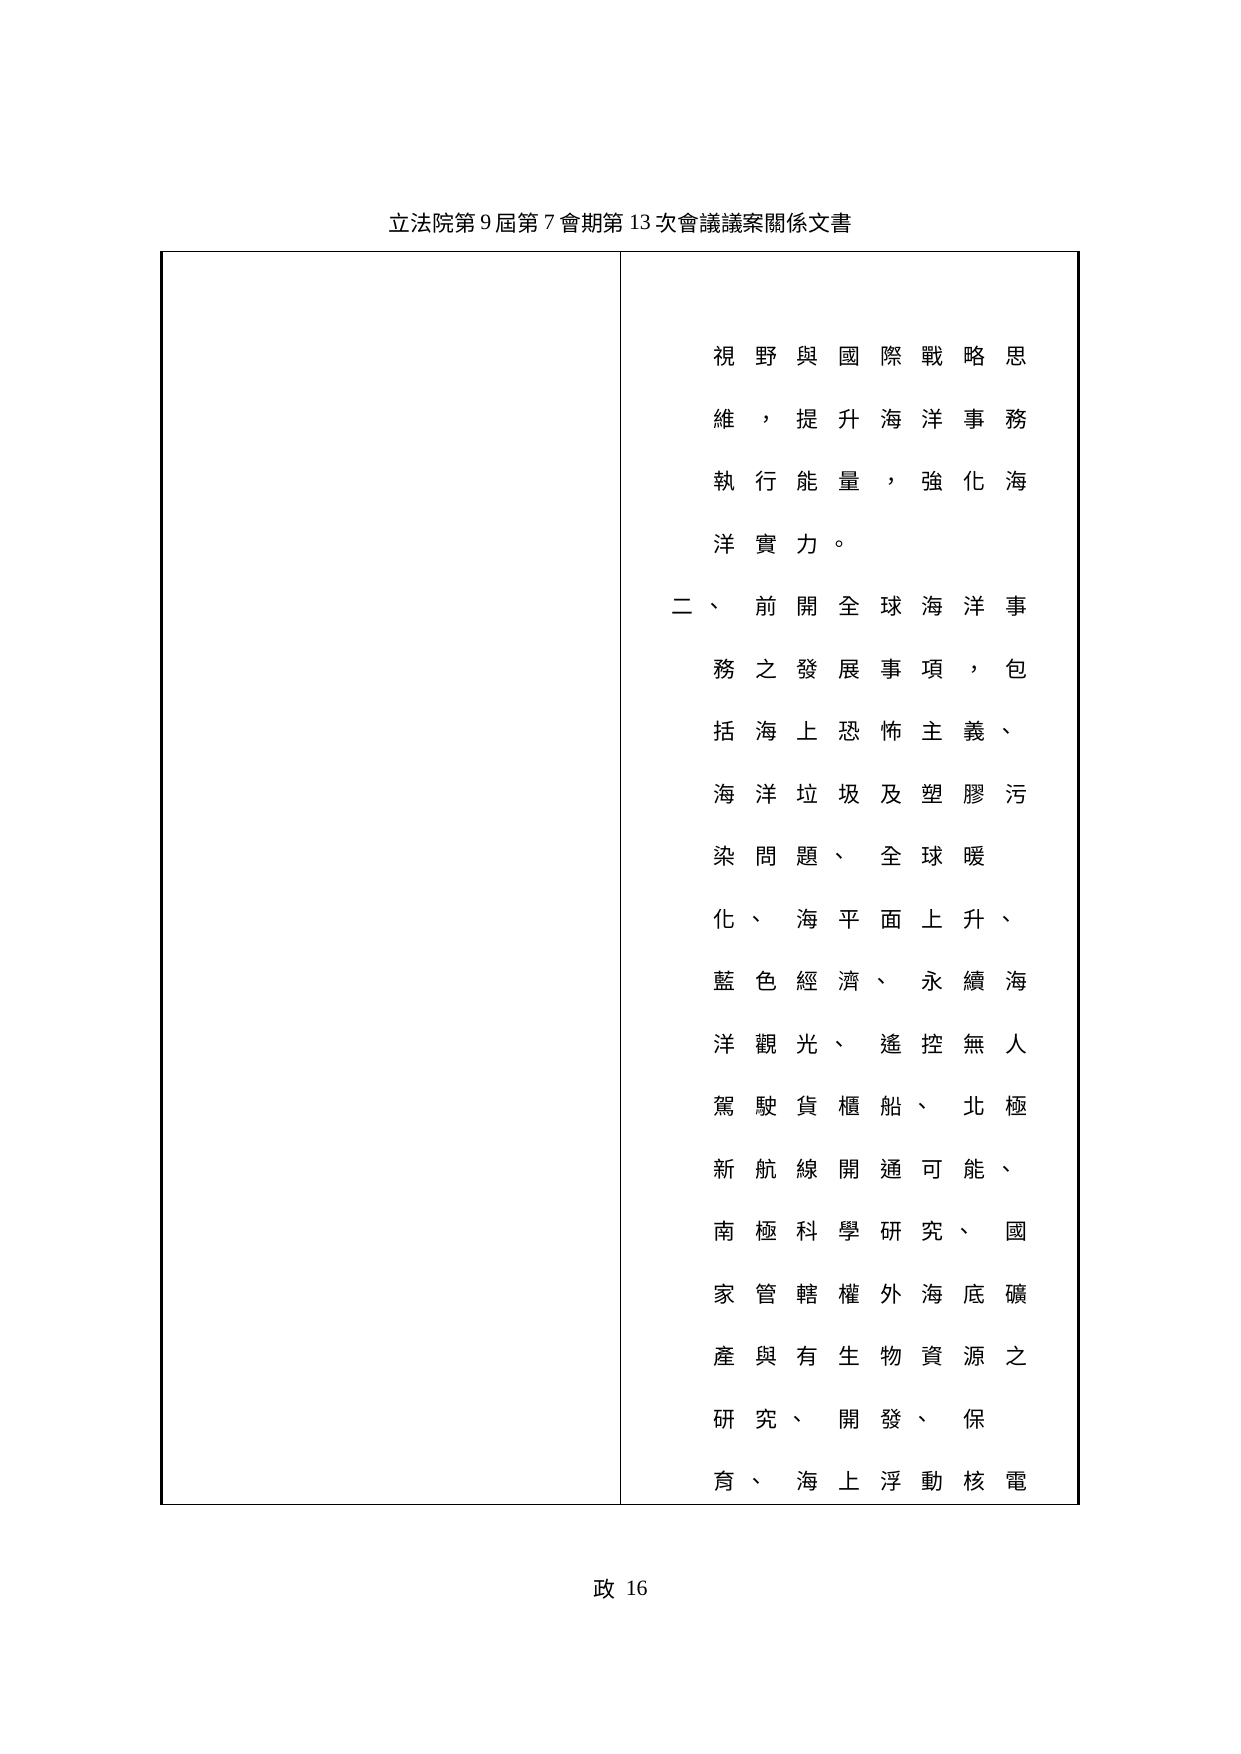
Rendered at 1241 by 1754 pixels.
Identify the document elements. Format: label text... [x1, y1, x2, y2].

table_cell 視野與國際戰略思維，提升海洋事務執行能量，強化海洋實力。 二、前開全球海洋事務之發展事項，包括海上恐怖主義、海洋垃圾及塑膠污染問題、全球暖化、海平面上升、藍色經濟、永續海洋觀光、遙控無人駕駛貨櫃船、北極新航線開通可能、南極科學研究、國家管轄權外海底礦產與有生物資源之研究、開發、保育、海上浮動核電 [621, 252, 1077, 1504]
table_cell [163, 252, 620, 1504]
